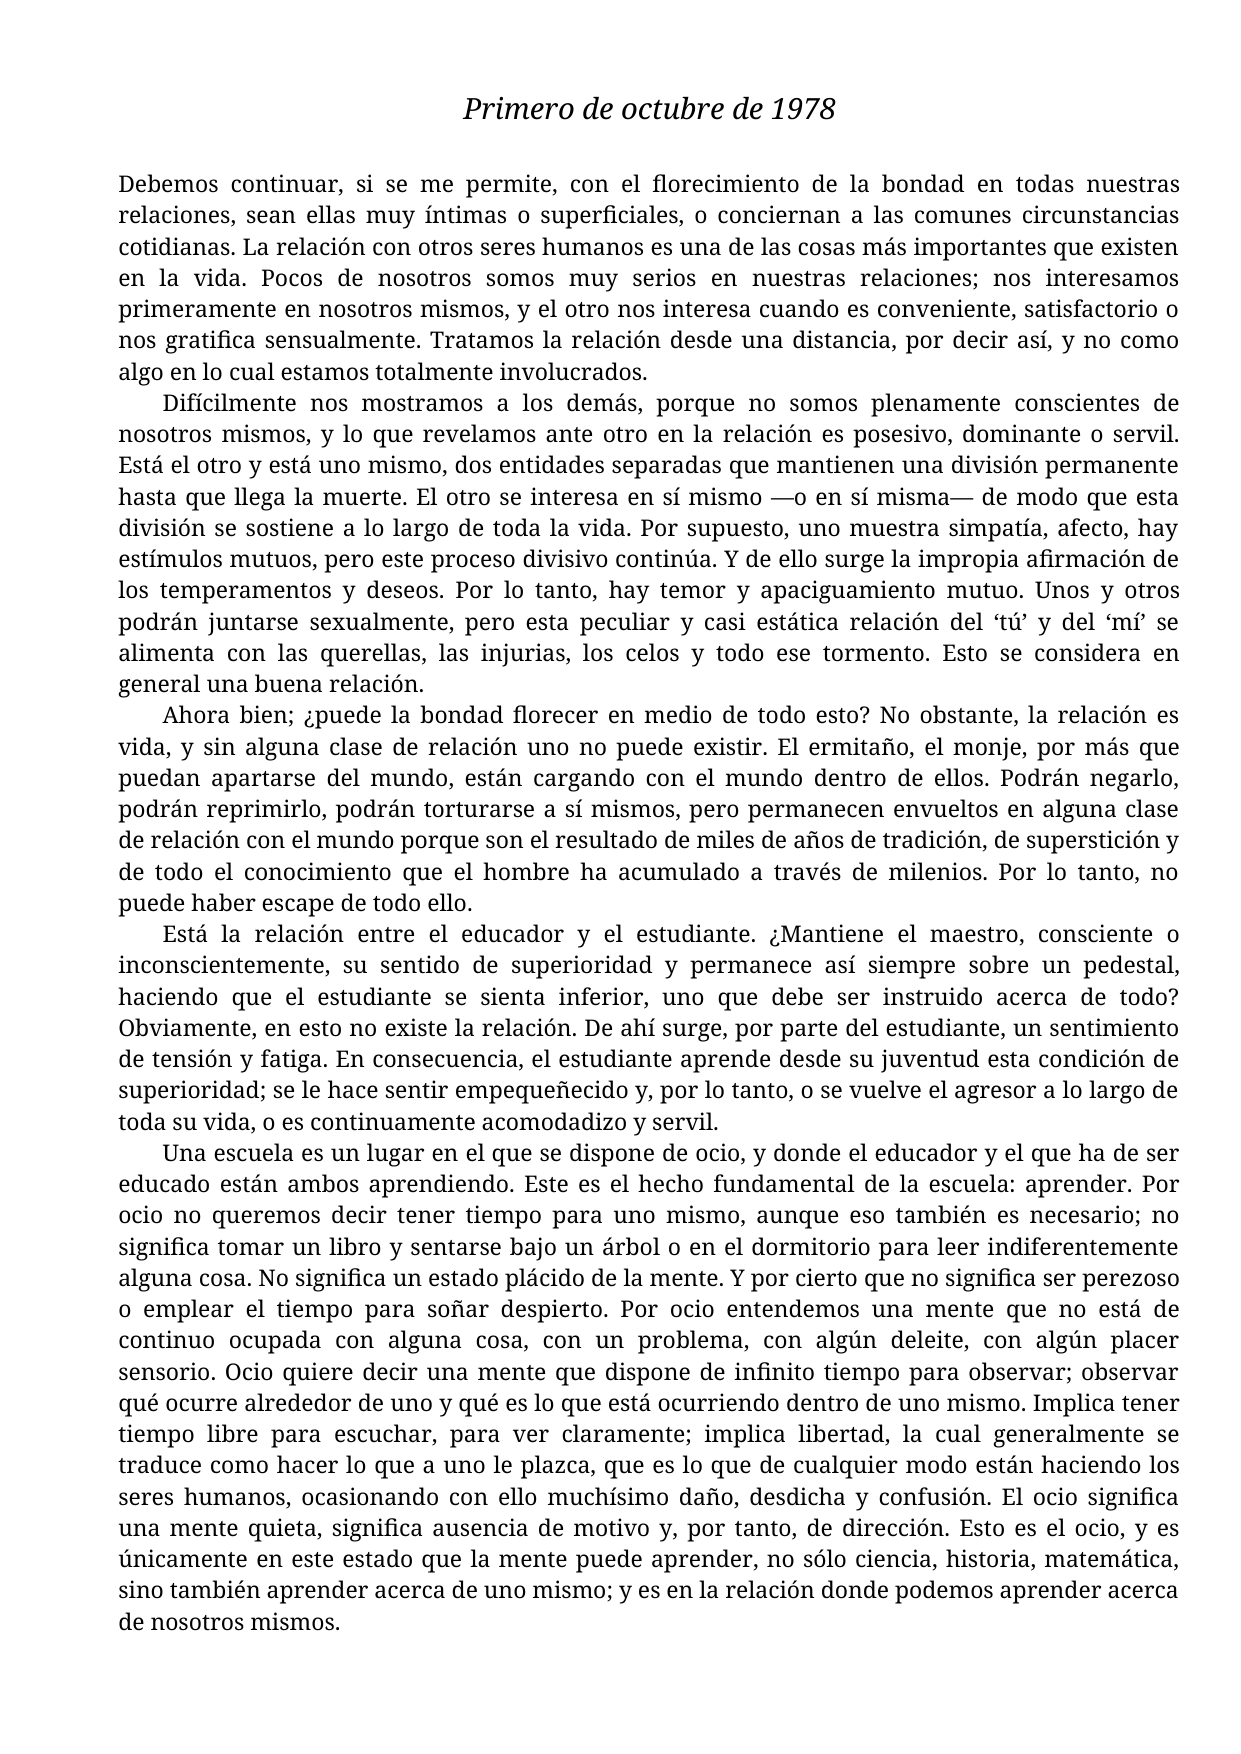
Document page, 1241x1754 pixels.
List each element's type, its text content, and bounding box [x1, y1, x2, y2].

text Ahora bien; ¿puede la bondad florecer en medio de todo esto? No obstante, la relación es vida, y sin alguna clase de relación uno no puede existir. El ermitaño, el monje, por más que puedan apartarse del mundo, están cargando con el mundo dentro de ellos. Podrán negarlo, podrán reprimirlo, podrán torturarse a sí mismos, pero permanecen envueltos en alguna clase de relación con el mundo porque son el resultado de miles de años de tradición, de superstición y de todo el conocimiento que el hombre ha acumulado a través de milenios. Por lo tanto, no puede haber escape de todo ello. [118, 699, 1181, 918]
text Debemos continuar, si se me permite, con el florecimiento de la bondad en todas nuestras relaciones, sean ellas muy íntimas o superficiales, o conciernan a las comunes circunstancias cotidianas. La relación con otros seres humanos es una de las cosas más importantes que existen en la vida. Pocos de nosotros somos muy serios en nuestras relaciones; nos interesamos primeramente en nosotros mismos, y el otro nos interesa cuando es conveniente, satisfactorio o nos gratifica sensualmente. Tratamos la relación desde una distancia, por decir así, y no como algo en lo cual estamos totalmente involucrados. [118, 168, 1181, 387]
text Una escuela es un lugar en el que se dispone de ocio, y donde el educador y el que ha de ser educado están ambos aprendiendo. Este es el hecho fundamental de la escuela: aprender. Por ocio no queremos decir tener tiempo para uno mismo, aunque eso también es necesario; no significa tomar un libro y sentarse bajo un árbol o en el dormitorio para leer indiferentemente alguna cosa. No significa un estado plácido de la mente. Y por cierto que no significa ser perezoso o emplear el tiempo para soñar despierto. Por ocio entendemos una mente que no está de continuo ocupada con alguna cosa, con un problema, con algún deleite, con algún placer sensorio. Ocio quiere decir una mente que dispone de infinito tiempo para observar; observar qué ocurre alrededor de uno y qué es lo que está ocurriendo dentro de uno mismo. Implica tener tiempo libre para escuchar, para ver claramente; implica libertad, la cual generalmente se traduce como hacer lo que a uno le plazca, que es lo que de cualquier modo están haciendo los seres humanos, ocasionando con ello muchísimo daño, desdicha y confusión. El ocio significa una mente quieta, significa ausencia de motivo y, por tanto, de dirección. Esto es el ocio, y es únicamente en este estado que la mente puede aprender, no sólo ciencia, historia, matemática, sino también aprender acerca de uno mismo; y es en la relación donde podemos aprender acerca de nosotros mismos. [118, 1137, 1181, 1637]
text Difícilmente nos mostramos a los demás, porque no somos plenamente conscientes de nosotros mismos, y lo que revelamos ante otro en la relación es posesivo, dominante o servil. Está el otro y está uno mismo, dos entidades separadas que mantienen una división permanente hasta que llega la muerte. El otro se interesa en sí mismo —o en sí misma— de modo que esta división se sostiene a lo largo de toda la vida. Por supuesto, uno muestra simpatía, afecto, hay estímulos mutuos, pero este proceso divisivo continúa. Y de ello surge la impropia afirmación de los temperamentos y deseos. Por lo tanto, hay temor y apaciguamiento mutuo. Unos y otros podrán juntarse sexualmente, pero esta peculiar y casi estática relación del ‘tú’ y del ‘mí’ se alimenta con las querellas, las injurias, los celos y todo ese tormento. Esto se considera en general una buena relación. [118, 387, 1181, 699]
text Primero de octubre de 1978 [118, 89, 1181, 128]
text Está la relación entre el educador y el estudiante. ¿Mantiene el maestro, consciente o inconscientemente, su sentido de superioridad y permanece así siempre sobre un pedestal, haciendo que el estudiante se sienta inferior, uno que debe ser instruido acerca de todo? Obviamente, en esto no existe la relación. De ahí surge, por parte del estudiante, un sentimiento de tensión y fatiga. En consecuencia, el estudiante aprende desde su juventud esta condición de superioridad; se le hace sentir empequeñecido y, por lo tanto, o se vuelve el agresor a lo largo de toda su vida, o es continuamente acomodadizo y servil. [118, 918, 1181, 1137]
